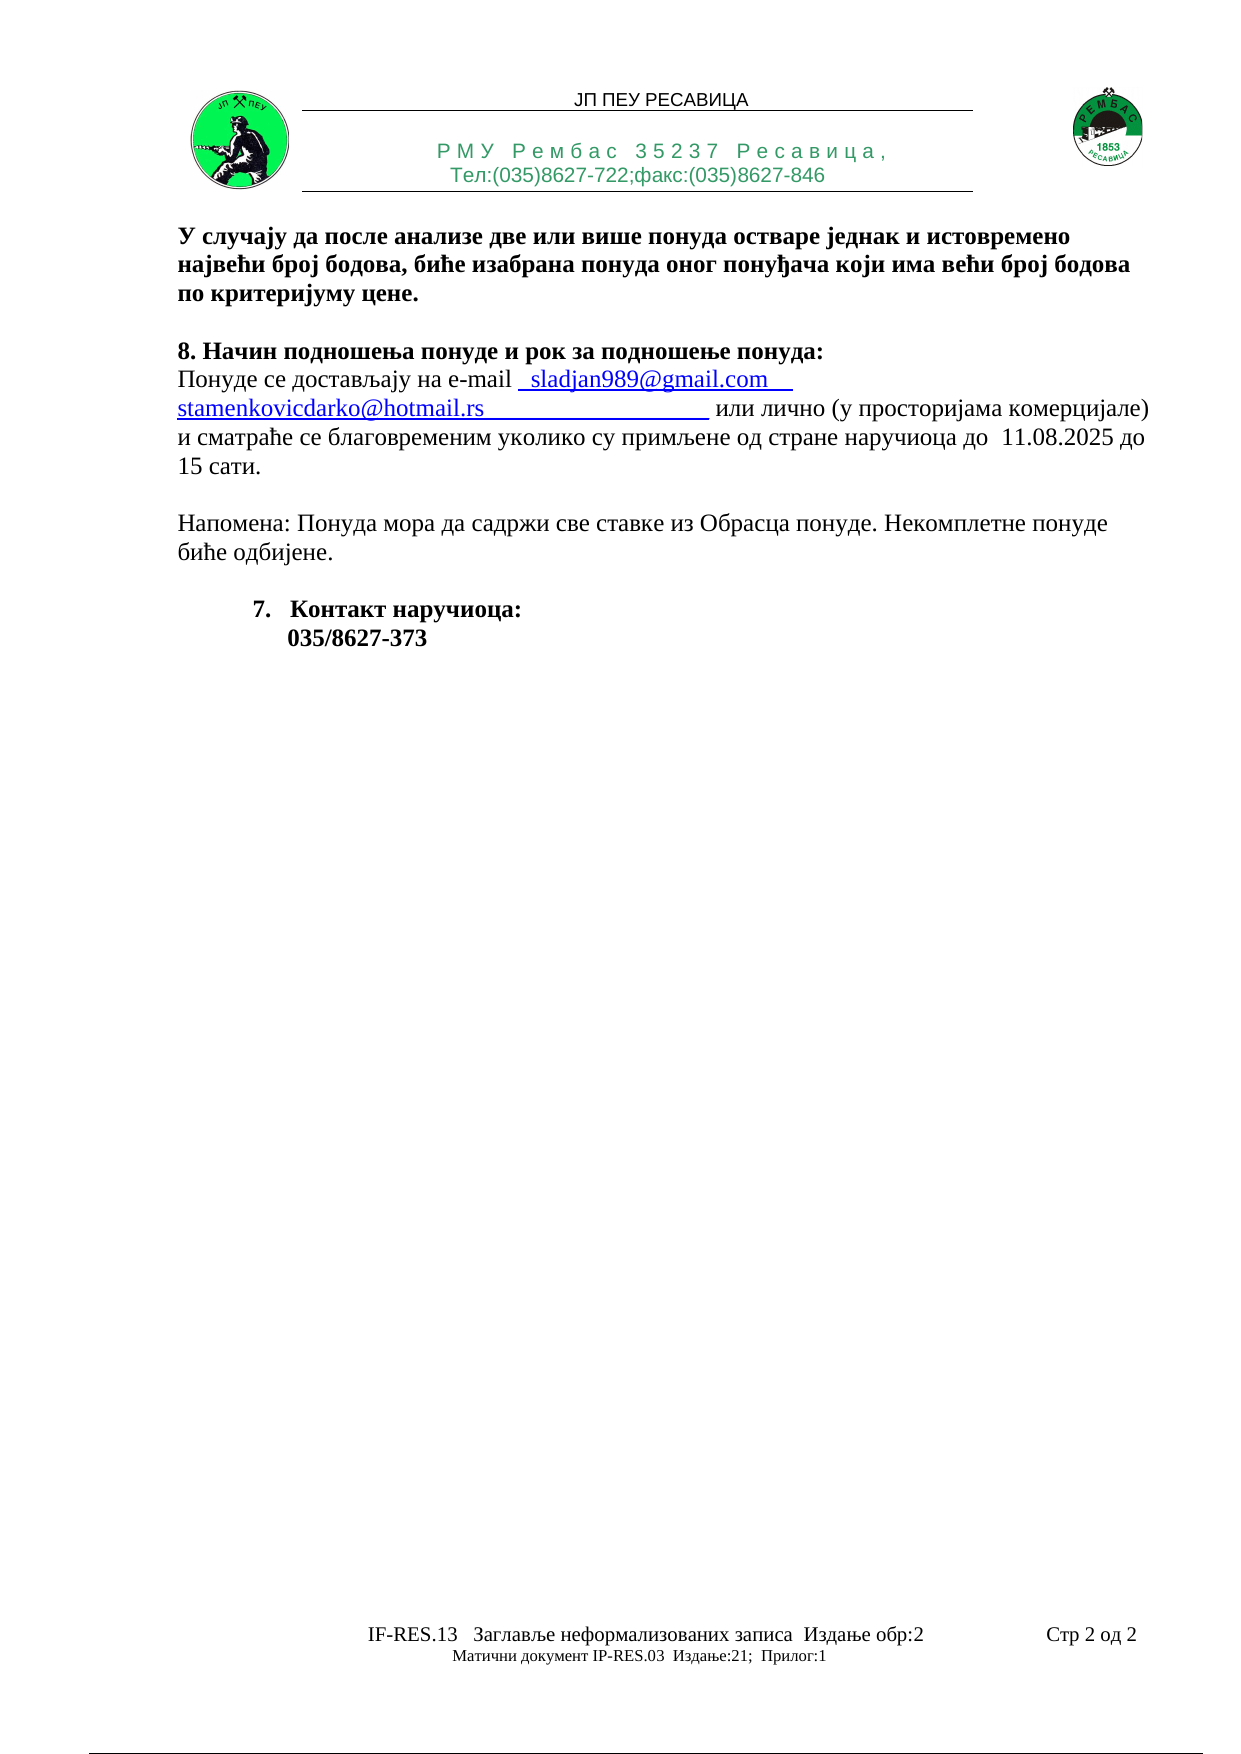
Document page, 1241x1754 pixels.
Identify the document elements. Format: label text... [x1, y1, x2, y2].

text Понуде се достављају на e-mail _sladjan989@gmail.com stamenkovicdarko@hotmail.rs__________________ или лично (у просторијама комерцијале) и сматраће се благовременим уколико су примљене од стране наручиоца до 11.08.2025 до 15 сати. [177, 364, 1152, 479]
picture [1073, 87, 1143, 166]
picture [190, 90, 290, 190]
text У случају да после анализе две или више понуда остваре једнак и истовремено највећи број бодова, биће изабрана понуда оног понуђача који има већи број бодова по критеријуму цене. [177, 221, 1152, 307]
list Контакт наручиоца: [252, 594, 1152, 623]
text Напомена: Понуда мора да садржи све ставке из Обрасца понуде. Некомплетне понуде биће одбијене. [177, 508, 1152, 566]
text 035/8627-373 [177, 623, 1152, 652]
text 8. Начин подношења понуде и рок за подношење понуда: [177, 336, 1152, 364]
